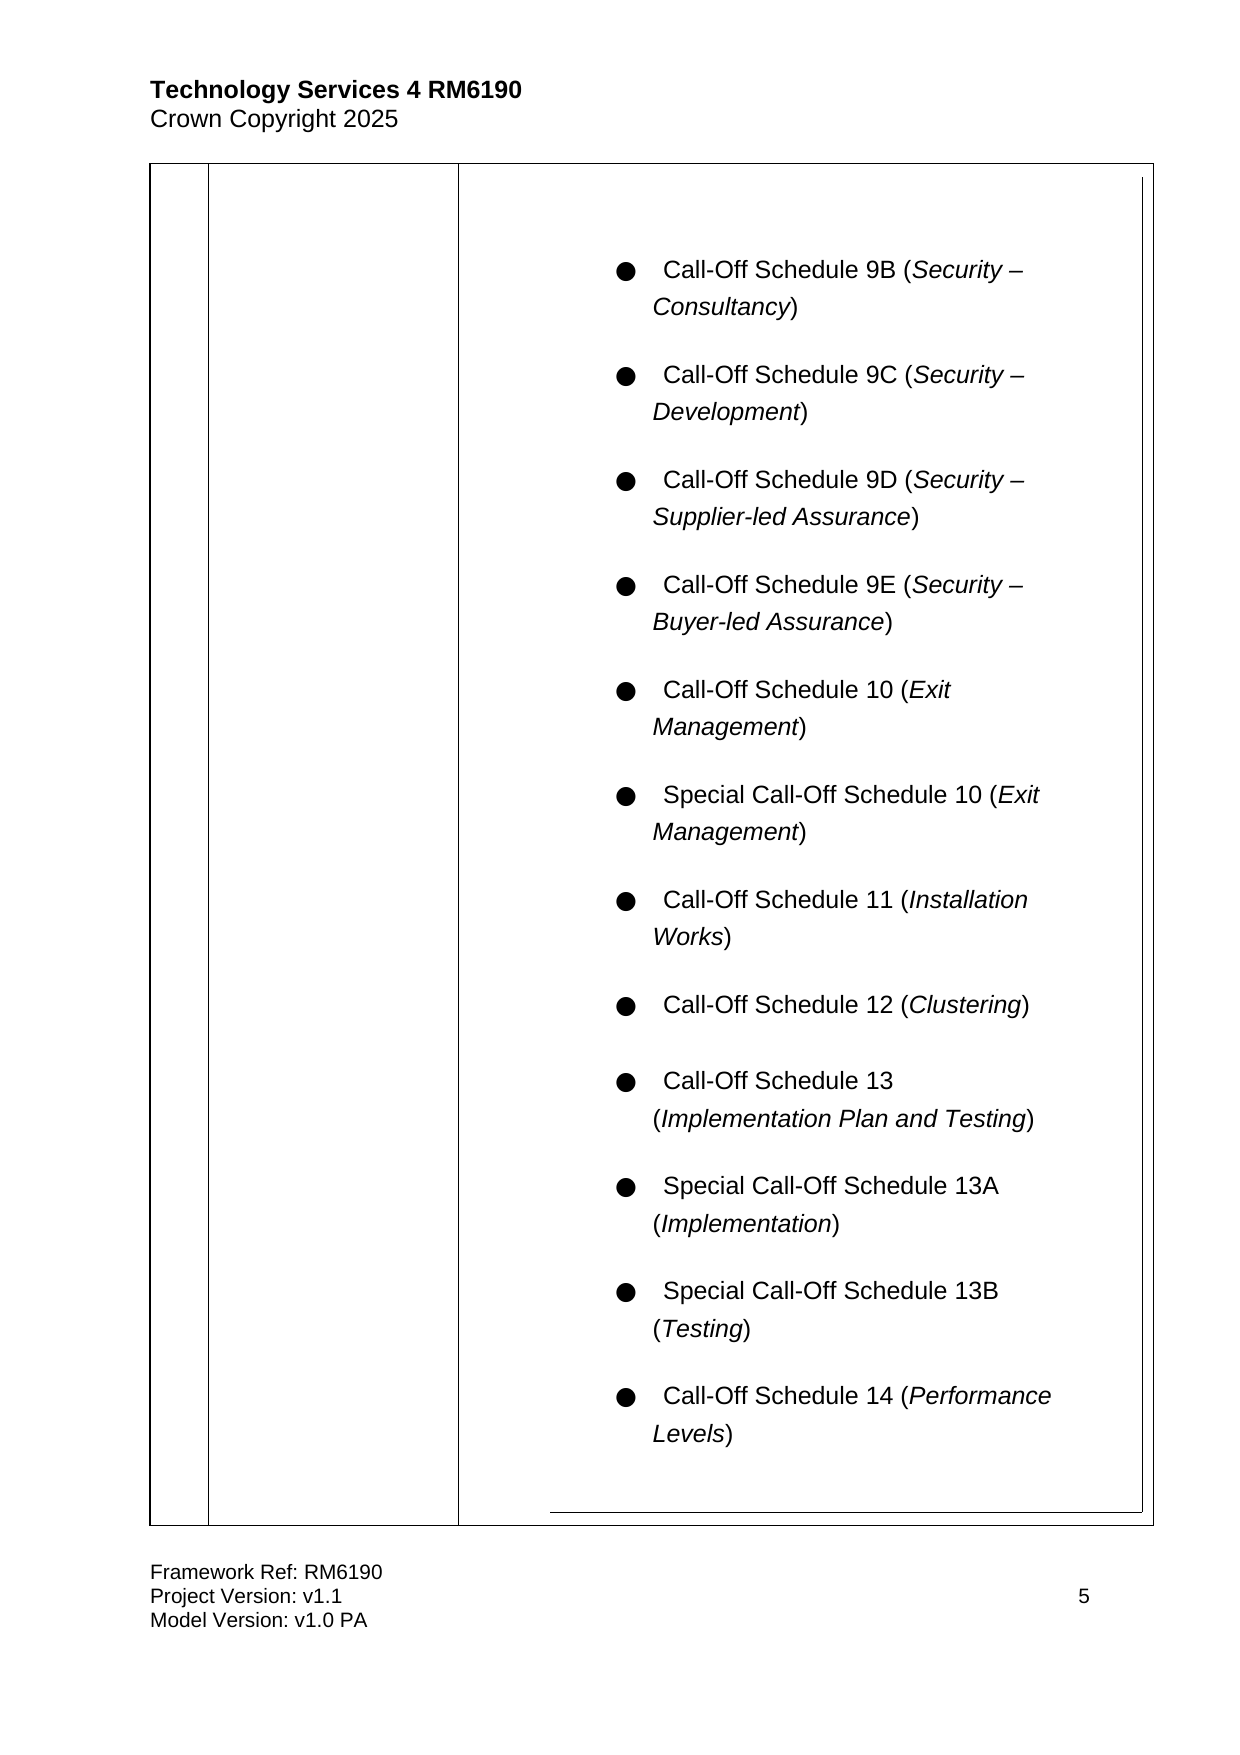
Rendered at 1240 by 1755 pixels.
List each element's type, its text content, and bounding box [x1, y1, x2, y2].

table_header The following documents are incorporated into the Framework Contract. Where numbers are missing we are not using these schedules. If the documents conflict, the following order of precedence applies: This Framework Award Form Any Framework Special Terms (see Section 11 ‘Framework Special Terms’ in this Framework Award Form) Joint Schedule 1 (Definitions) RM6190 Joint Schedule 10 (Processing Data) RM6190 The following Schedules for RM6190 (in equal order of precedence): Framework Schedule 1 (Specification) Framework Schedule 3 (Framework Prices) Framework Schedule 4 (Framework Management) Framework Schedule 5 (Management Charges and Information) Framework Schedule 6 and 6a (Order Form Template, Short Order Form Template, Statement of Work Template and Call-Off Schedules) including the following template Call-Off Schedules: Call-Off Schedule 1 (Intellectual Property Rights) Call-Off Schedule 2 (Staff Transfer) Call-Off Schedule 3 (Continuous Improvement) Call-Off Schedule 4 (Call-Off Tender) Call-Off Schedule 5 (Pricing Details) Call-Off Schedule 6 (ICT Services) Call-Off Schedule 7 (Key Supplier Staff) Call-Off Schedule 8 (Business Continuity and Disaster Recovery) Call-Off Schedule 9A (Security – Short Form) Call-Off Schedule 9B (Security – Consultancy) Call-Off Schedule 9C (Security – Development) Call-Off Schedule 9D (Security – Supplier-led Assurance) Call-Off Schedule 9E (Security – Buyer-led Assurance) Call-Off Schedule 10 (Exit Management) Special Call-Off Schedule 10 (Exit Management) Call-Off Schedule 11 (Installation Works) Call-Off Schedule 12 (Clustering) Call-Off Schedule 13 (Implementation Plan and Testing) Special Call-Off Schedule 13A (Implementation) Special Call-Off Schedule 13B (Testing) Call-Off Schedule 14 (Performance Levels) Special Call-Off Schedule 14 (Performance Levels) Call-Off Schedule 15 (Call-Off Contract Management) Call-Off Schedule 16 (Benchmarking) Call-Off Schedule 17 (MOD Terms) Call-Off Schedule 18 (Background Checks) Call-Off Schedule 19 (Scottish Law) Call-Off Schedule 20 (Call-Off Specification) Call-Off Schedule 21 (Northern Ireland Law) Call-Off Schedule 22 (Lease Terms) Call-Off Schedule 23 (HMRC Terms) Call-Off Schedule 24 (Corporate Resolution Planning) Call-Off Schedule 25 (Agile Development Additional Terms) Call-Off Schedule 26 (Ethical Wall Agreement) Call-Off Schedule 27 (Collaboration Agreement) Special Call-Off Schedule 28 (Financial Reports and Audit Rights) Special Call-Off Schedule 29 (Records) Special Call-Off Schedule 30 (Payments on Termination) Call-Off Schedule 31 (Additional Sustainability Requirements) Call-Off Schedule 32 (Carbon Reduction) Framework Schedule 7 (Call-Off Award Procedure) Framework Schedule 8 (Self Audit Certificate) Framework Schedule 9 (Cyber Essentials Scheme) Joint Schedule 2 (Variation Form) Joint Schedule 3 (Insurance Requirements) Joint Schedule 4 (Commercially Sensitive Information) Joint Schedule 5 (Sustainability) Joint Schedule 6 (Key Subcontractors) Joint Schedule 7 (Financial Difficulties) Joint Schedule 8 (Guarantee) Joint Schedule 9 (Rectification Plan) 6. General Terms version 1.0 PA 7. Framework Schedule 2 (Framework Tender) RM6190 as long as any part of the Framework Tender that offers a better commercial position for CCS or Buyers (as decided by CCS) take precedence over the documents above. [459, 164, 1153, 1524]
table_header [151, 164, 208, 1524]
table_header [209, 164, 458, 1524]
